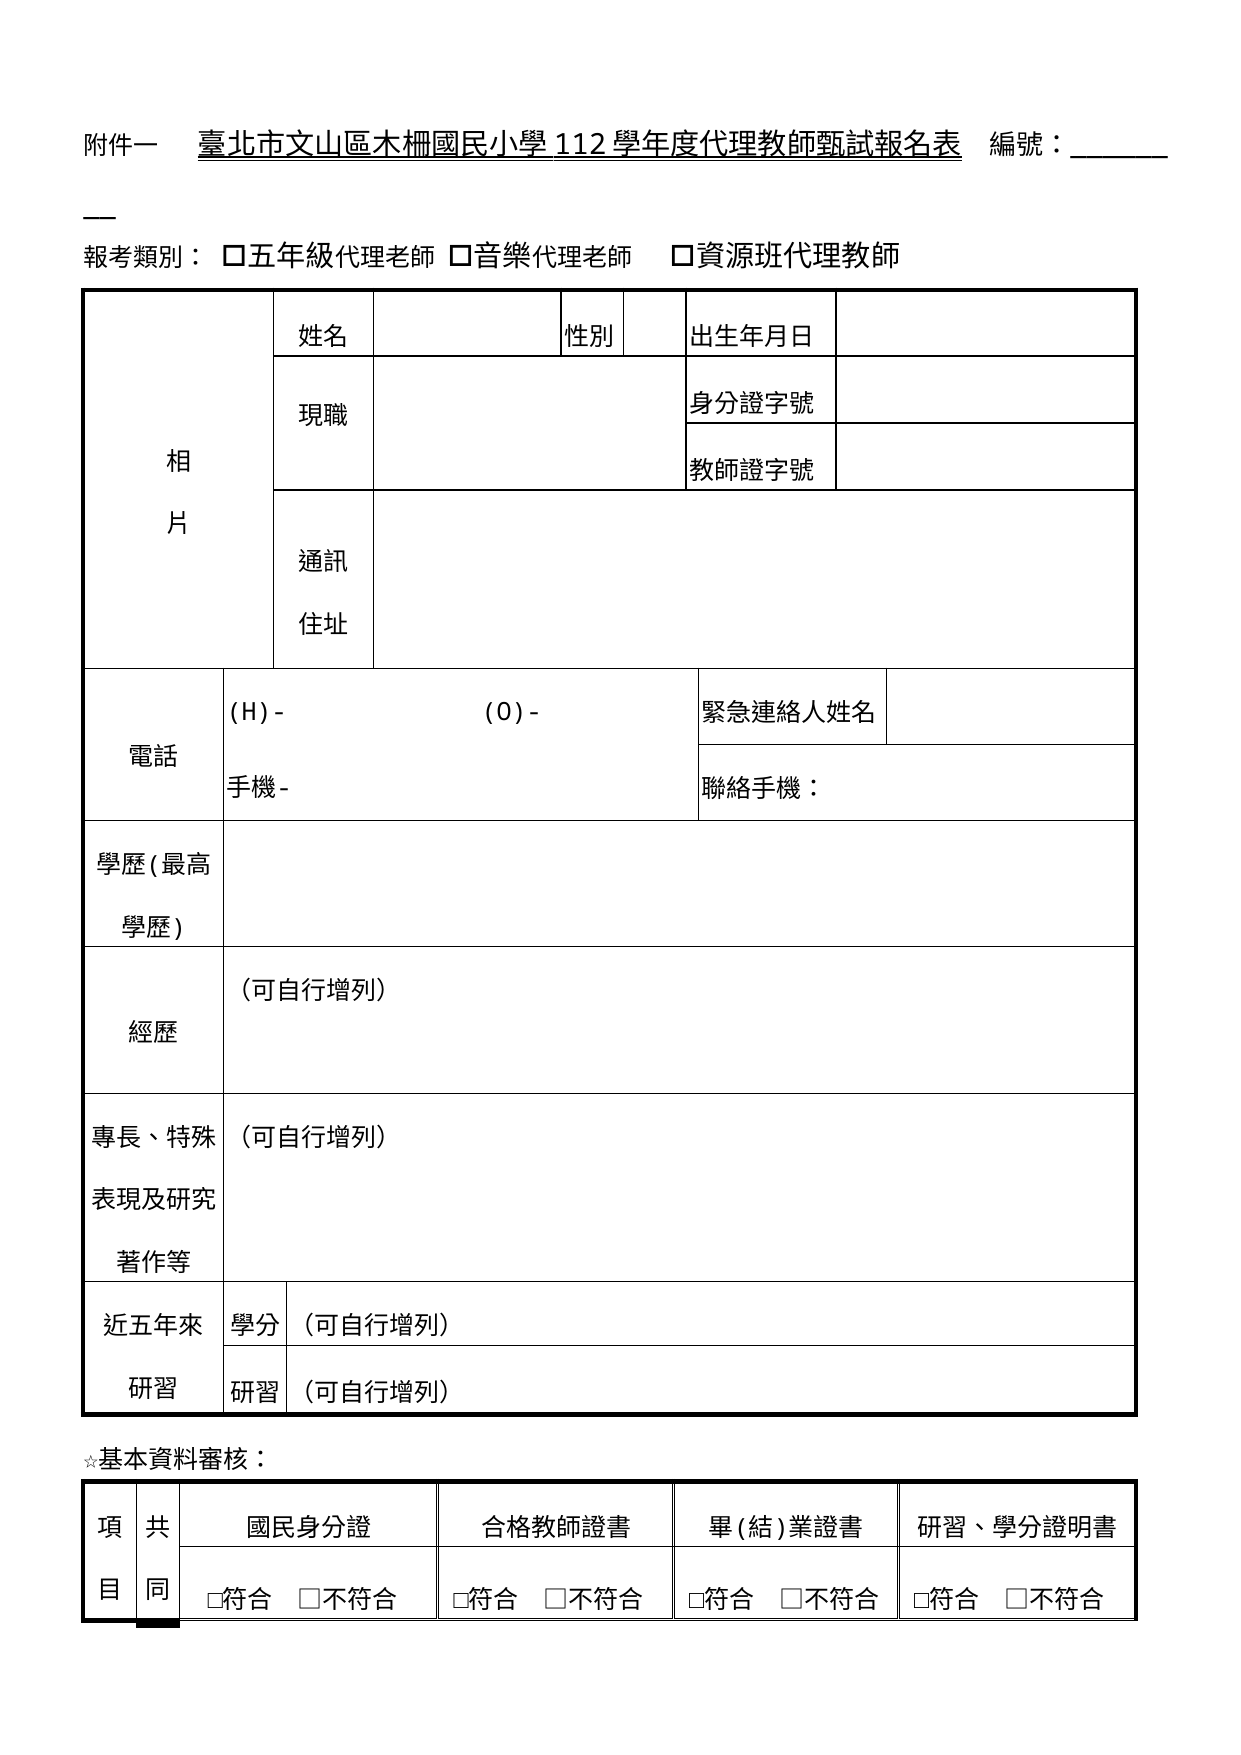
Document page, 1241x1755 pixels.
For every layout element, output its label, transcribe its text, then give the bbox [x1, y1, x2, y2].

table_cell （可自行增列） [287, 1282, 1134, 1344]
table_cell （可自行增列） [287, 1346, 1134, 1412]
table_header 研習、學分證明書 [900, 1484, 1134, 1546]
table_cell 通訊 住址 [274, 491, 373, 667]
table_cell 近五年來 研習 [85, 1282, 223, 1412]
table_cell [887, 669, 1134, 744]
table_cell [374, 357, 685, 489]
table_header [624, 292, 685, 355]
table_header [837, 292, 1134, 355]
table_header 姓名 [274, 292, 373, 355]
table_cell [374, 491, 1134, 667]
table_cell 學歷(最高學歷) [85, 821, 223, 946]
table_cell 電話 [85, 669, 223, 820]
table_cell 專長、特殊表現及研究著作等 [85, 1094, 223, 1281]
table_cell □符合 □不符合 [180, 1547, 436, 1618]
table_cell 學分 [224, 1282, 286, 1344]
table_cell (H)- (O)- 手機- [224, 669, 698, 820]
table_cell 聯絡手機： [699, 745, 1134, 820]
text 報考類別： 五年級代理老師 音樂代理老師 資源班代理教師 [83, 225, 1181, 275]
table_cell □符合 □不符合 [675, 1547, 897, 1618]
table_cell [224, 821, 1134, 946]
table_cell [837, 424, 1134, 489]
table_cell □符合 □不符合 [439, 1547, 672, 1618]
table_header [374, 292, 560, 355]
table_cell （可自行增列） [224, 947, 1134, 1092]
table_cell □符合 □不符合 [900, 1547, 1134, 1618]
table_cell 身分證字號 [687, 357, 835, 422]
table_header 相 片 [85, 292, 273, 667]
table_header 共同項目 [137, 1484, 179, 1618]
table_cell 教師證字號 [687, 424, 835, 489]
table_cell 研習 [224, 1346, 286, 1412]
table_cell 緊急連絡人姓名 [699, 669, 886, 744]
text ☆基本資料審核： [83, 1416, 1181, 1479]
table_header 畢(結)業證書 [675, 1484, 897, 1546]
table_cell [837, 357, 1134, 422]
table_header 出生年月日 [687, 292, 835, 355]
table_cell 現職 [274, 357, 373, 489]
text 附件一 臺北市文山區木柵國民小學112學年度代理教師甄試報名表 編號：________ [83, 100, 1181, 225]
table_header 合格教師證書 [439, 1484, 672, 1546]
table_header 項 目 [85, 1484, 136, 1618]
table_cell （可自行增列） [224, 1094, 1134, 1281]
table_cell 經歷 [85, 947, 223, 1092]
table_header 國民身分證 [180, 1484, 436, 1546]
table_header 性別 [562, 292, 623, 355]
